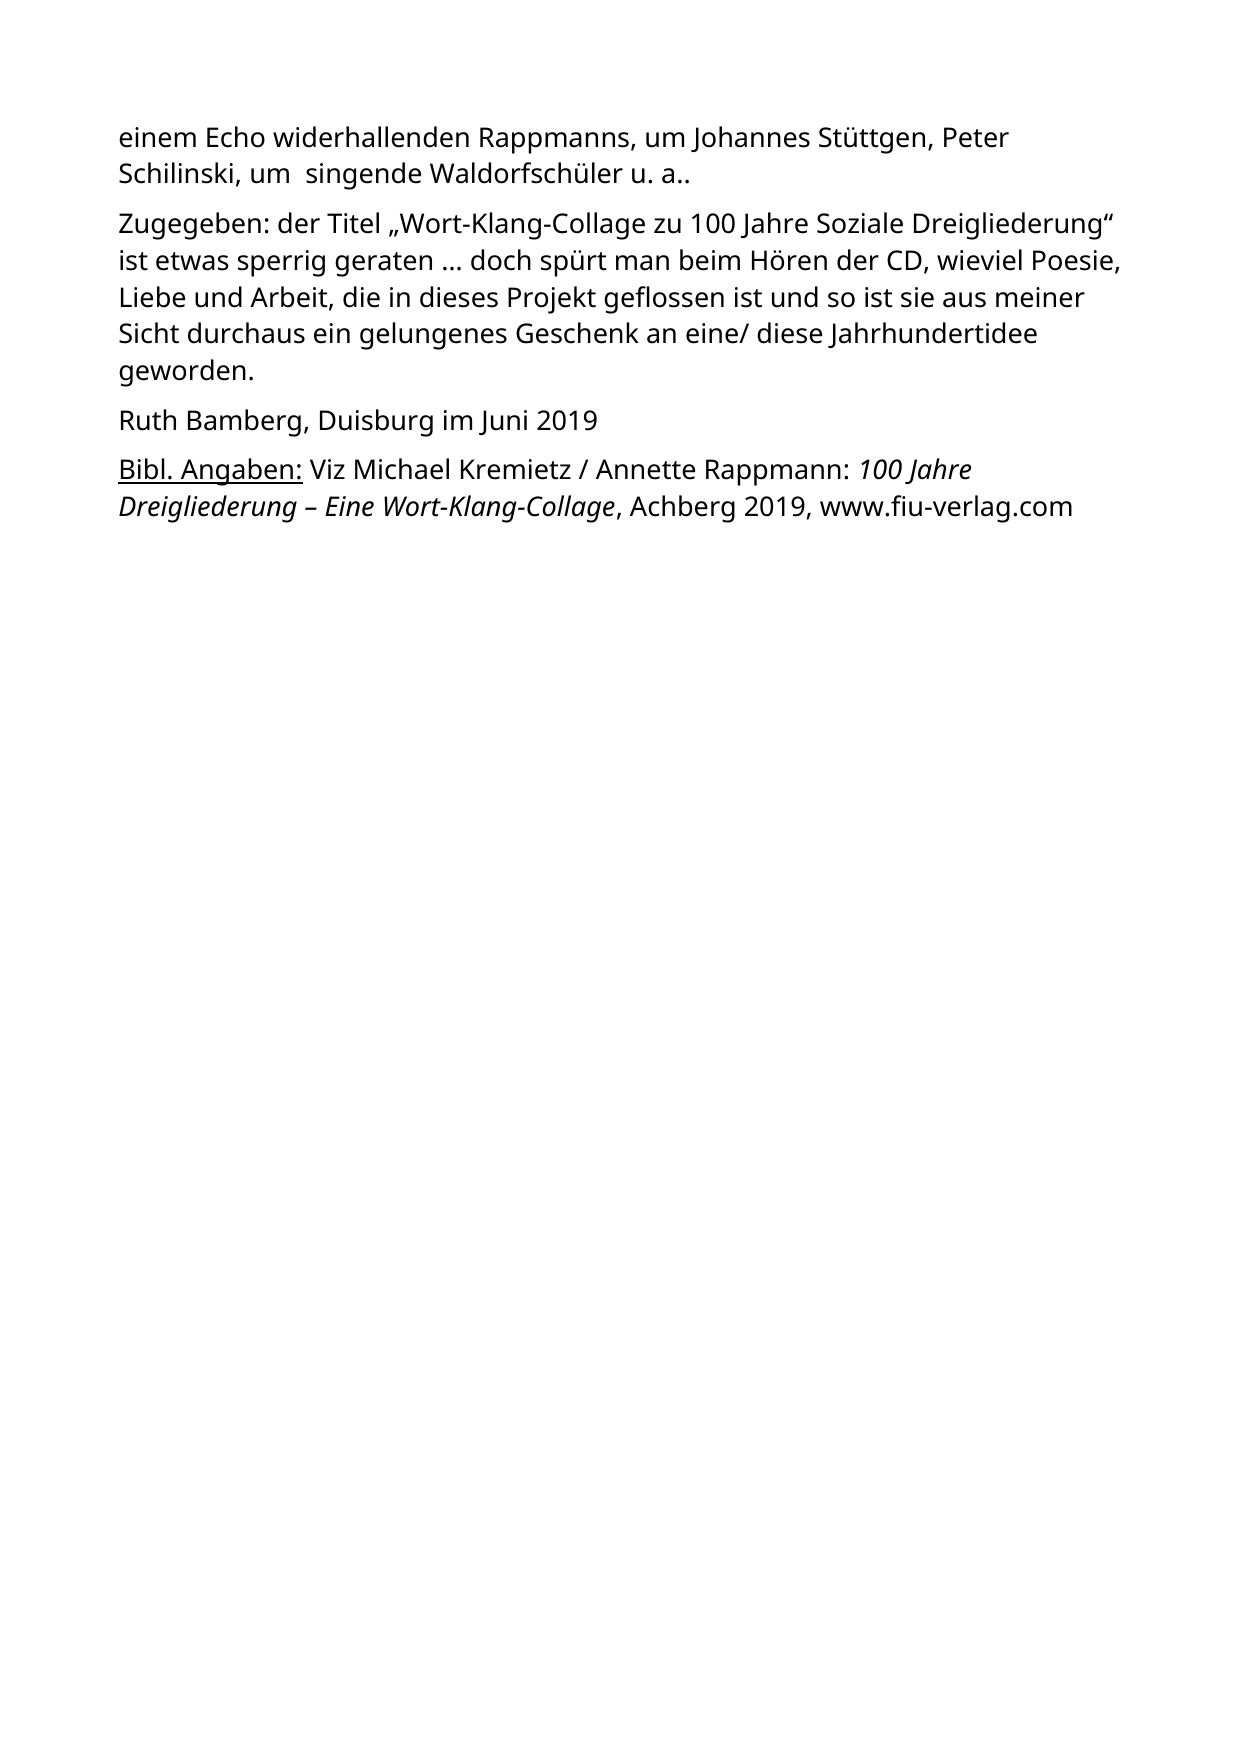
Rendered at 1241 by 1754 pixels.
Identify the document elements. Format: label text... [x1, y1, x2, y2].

text Bibl. Angaben: Viz Michael Kremietz / Annette Rappmann: 100 Jahre Dreigliederung – Eine Wort-Klang-Collage, Achberg 2019, www.fiu-verlag.com [118, 451, 1122, 524]
text Ruth Bamberg, Duisburg im Juni 2019 [118, 401, 1122, 438]
text Zugegeben: der Titel „Wort-Klang-Collage zu 100 Jahre Soziale Dreigliederung“ ist etwas sperrig geraten … doch spürt man beim Hören der CD, wieviel Poesie, Liebe und Arbeit, die in dieses Projekt geflossen ist und so ist sie aus meiner Sicht durchaus ein gelungenes Geschenk an eine/ diese Jahrhundertidee geworden. [118, 204, 1122, 389]
text einem Echo widerhallenden Rappmanns, um Johannes Stüttgen, Peter Schilinski, um singende Waldorfschüler u. a.. [118, 118, 1122, 192]
